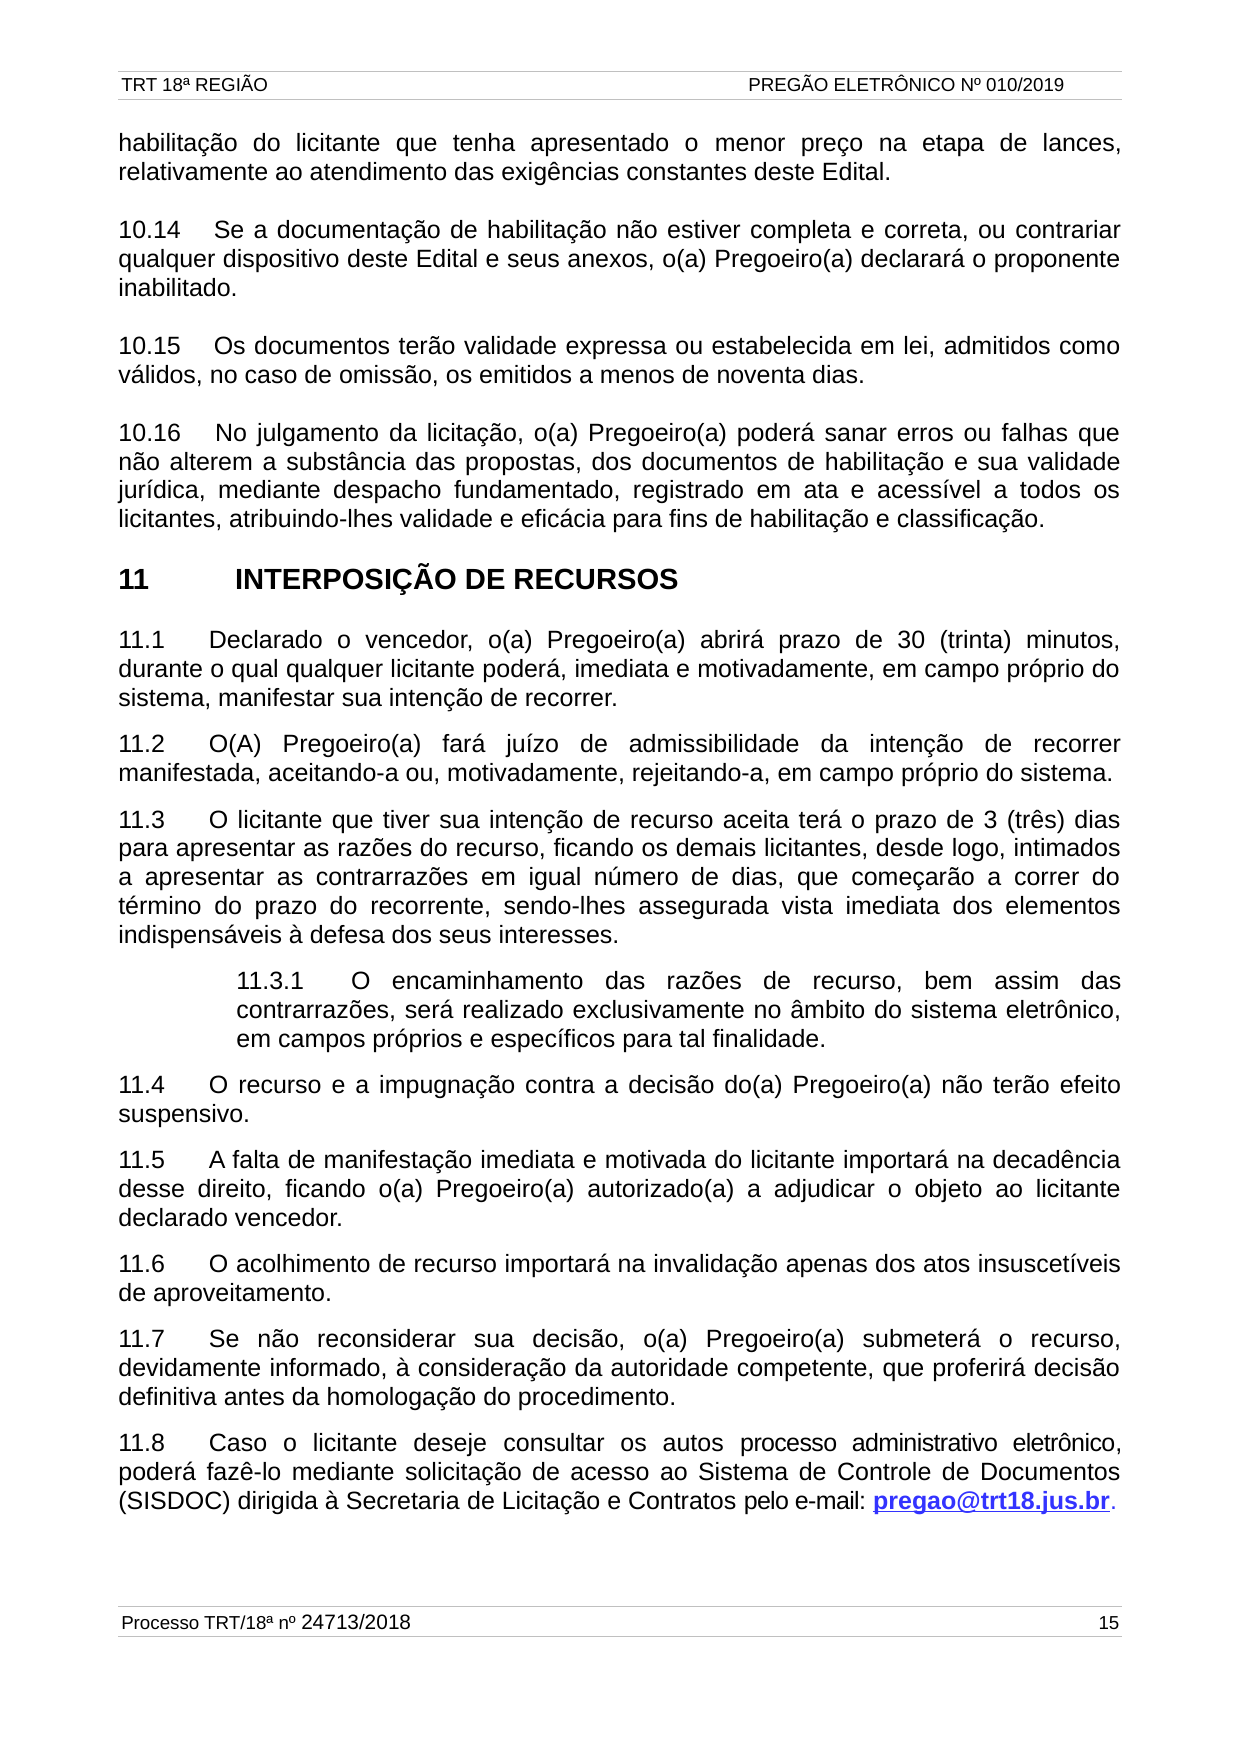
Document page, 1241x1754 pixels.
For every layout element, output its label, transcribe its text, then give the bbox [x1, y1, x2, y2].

text 10.16 No julgamento da licitação, o(a) Pregoeiro(a) poderá sanar erros ou falhas que não alterem a substância das propostas, dos documentos de habilitação e sua validade jurídica, mediante despacho fundamentado, registrado em ata e acessível a todos os licitantes, atribuindo-lhes validade e eficácia para fins de habilitação e classificação. [118, 418, 1122, 533]
text 11.3.1 O encaminhamento das razões de recurso, bem assim das contrarrazões, será realizado exclusivamente no âmbito do sistema eletrônico, em campos próprios e específicos para tal finalidade. [236, 966, 1122, 1052]
text 11.7 Se não reconsiderar sua decisão, o(a) Pregoeiro(a) submeterá o recurso, devidamente informado, à consideração da autoridade competente, que proferirá decisão definitiva antes da homologação do procedimento. [118, 1324, 1122, 1411]
text 11.6 O acolhimento de recurso importará na invalidação apenas dos atos insuscetíveis de aproveitamento. [118, 1249, 1122, 1307]
text 10.14 Se a documentação de habilitação não estiver completa e correta, ou contrariar qualquer dispositivo deste Edital e seus anexos, o(a) Pregoeiro(a) declarará o proponente inabilitado. [118, 215, 1122, 301]
text 11.2 O(A) Pregoeiro(a) fará juízo de admissibilidade da intenção de recorrer manifestada, aceitando-a ou, motivadamente, rejeitando-a, em campo próprio do sistema. [118, 729, 1122, 787]
text 11.1 Declarado o vencedor, o(a) Pregoeiro(a) abrirá prazo de 30 (trinta) minutos, durante o qual qualquer licitante poderá, imediata e motivadamente, em campo próprio do sistema, manifestar sua intenção de recorrer. [118, 625, 1122, 712]
text 10.15 Os documentos terão validade expressa ou estabelecida em lei, admitidos como válidos, no caso de omissão, os emitidos a menos de noventa dias. [118, 331, 1122, 388]
text 11.5 A falta de manifestação imediata e motivada do licitante importará na decadência desse direito, ficando o(a) Pregoeiro(a) autorizado(a) a adjudicar o objeto ao licitante declarado vencedor. [118, 1145, 1122, 1231]
text 11.4 O recurso e a impugnação contra a decisão do(a) Pregoeiro(a) não terão efeito suspensivo. [118, 1070, 1122, 1127]
text 11.8 Caso o licitante deseje consultar os autos processo administrativo eletrônico, poderá fazê-lo mediante solicitação de acesso ao Sistema de Controle de Documentos (SISDOC) dirigida à Secretaria de Licitação e Contratos pelo e-mail: pregao@trt18.jus.br. [118, 1428, 1122, 1514]
text 11.3 O licitante que tiver sua intenção de recurso aceita terá o prazo de 3 (três) dias para apresentar as razões do recurso, ficando os demais licitantes, desde logo, intimados a apresentar as contrarrazões em igual número de dias, que começarão a correr do término do prazo do recorrente, sendo-lhes assegurada vista imediata dos elementos indispensáveis à defesa dos seus interesses. [118, 804, 1122, 948]
text habilitação do licitante que tenha apresentado o menor preço na etapa de lances, relativamente ao atendimento das exigências constantes deste Edital. [118, 128, 1122, 186]
text 11 INTERPOSIÇÃO DE RECURSOS [118, 562, 1122, 596]
